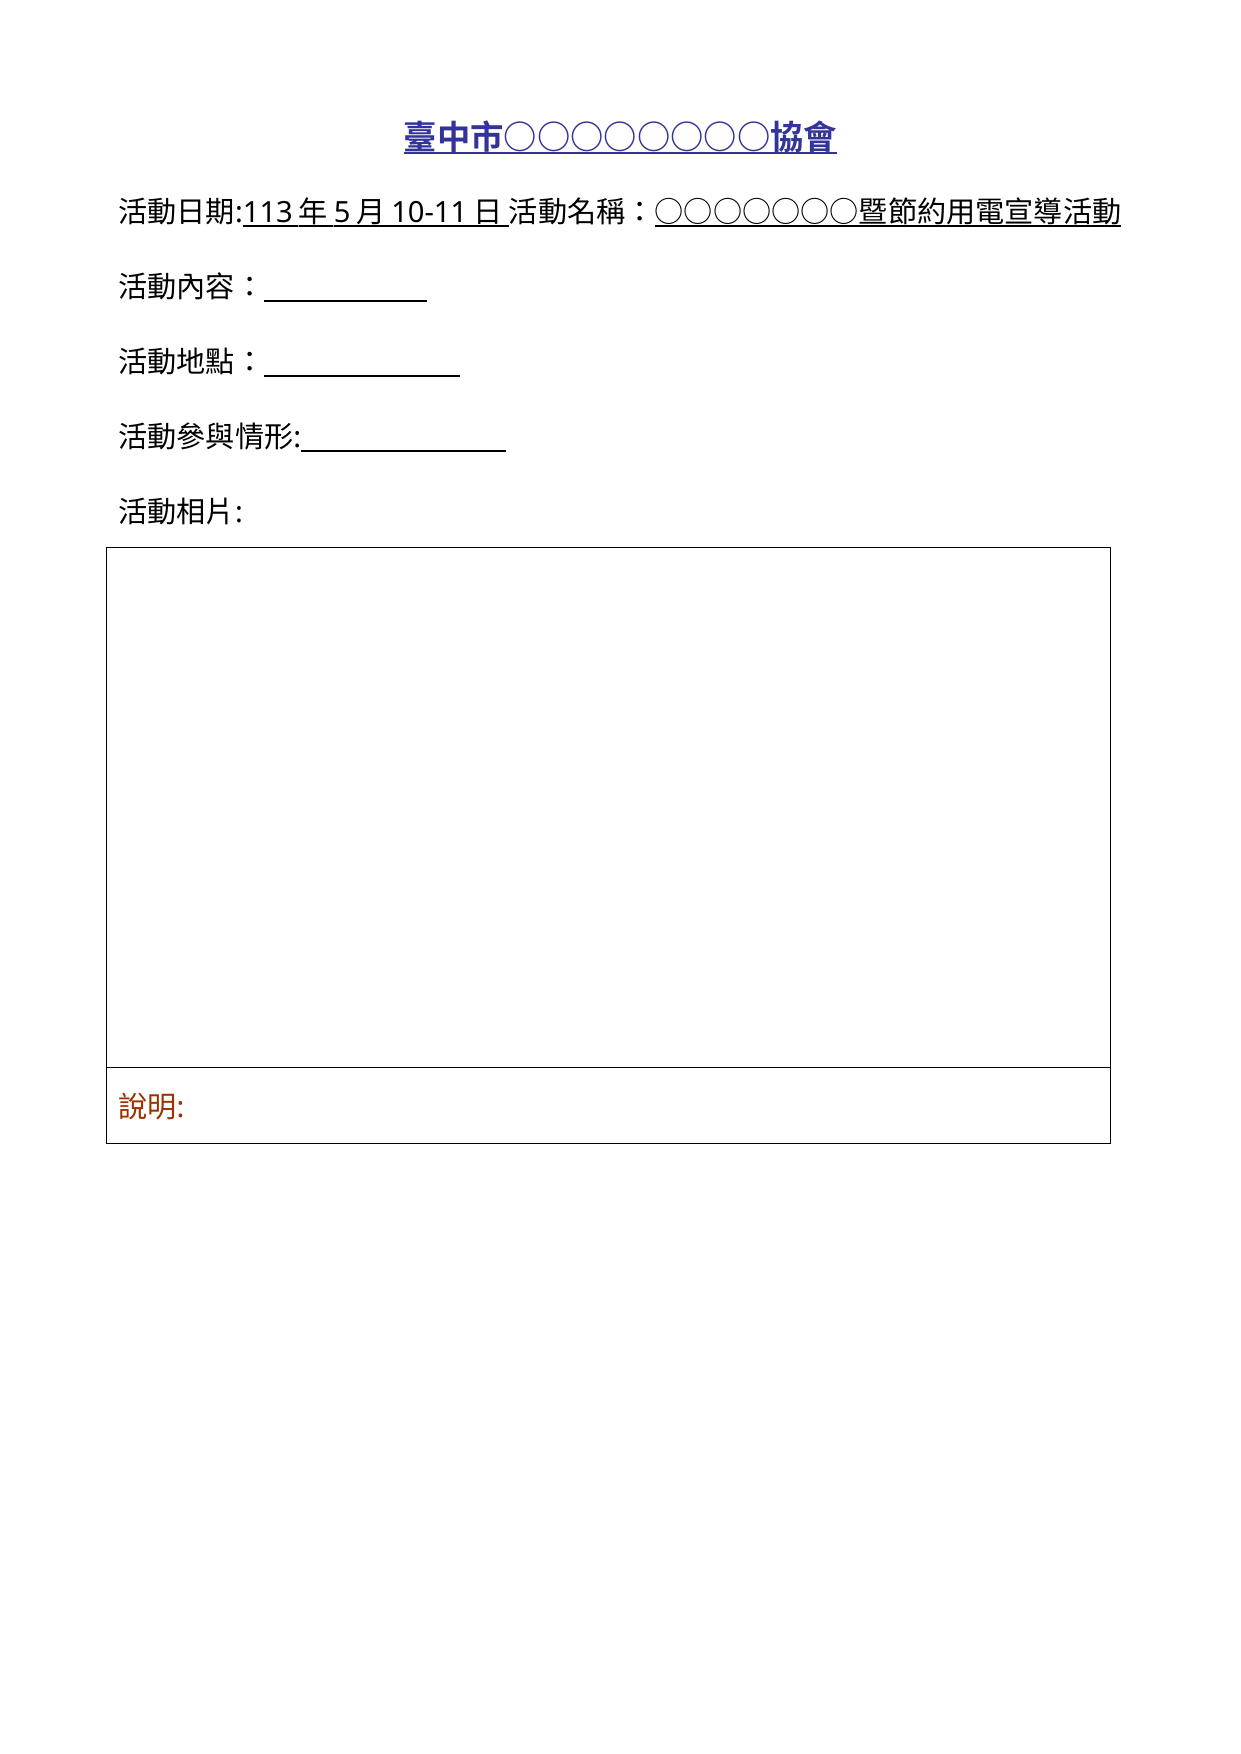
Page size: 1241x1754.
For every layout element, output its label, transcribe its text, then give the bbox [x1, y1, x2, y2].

table_header [107, 548, 1110, 1067]
text 活動內容： [118, 247, 1122, 322]
text 活動地點： [118, 322, 1122, 397]
text 活動參與情形: [118, 397, 1122, 472]
table_cell 說明: [107, 1068, 1110, 1143]
text 活動日期:113年5月10-11日 活動名稱：○○○○○○○暨節約用電宣導活動 [118, 172, 1122, 247]
text 臺中市○○○○○○○○協會 [118, 97, 1122, 172]
text 活動相片: [118, 472, 1122, 547]
